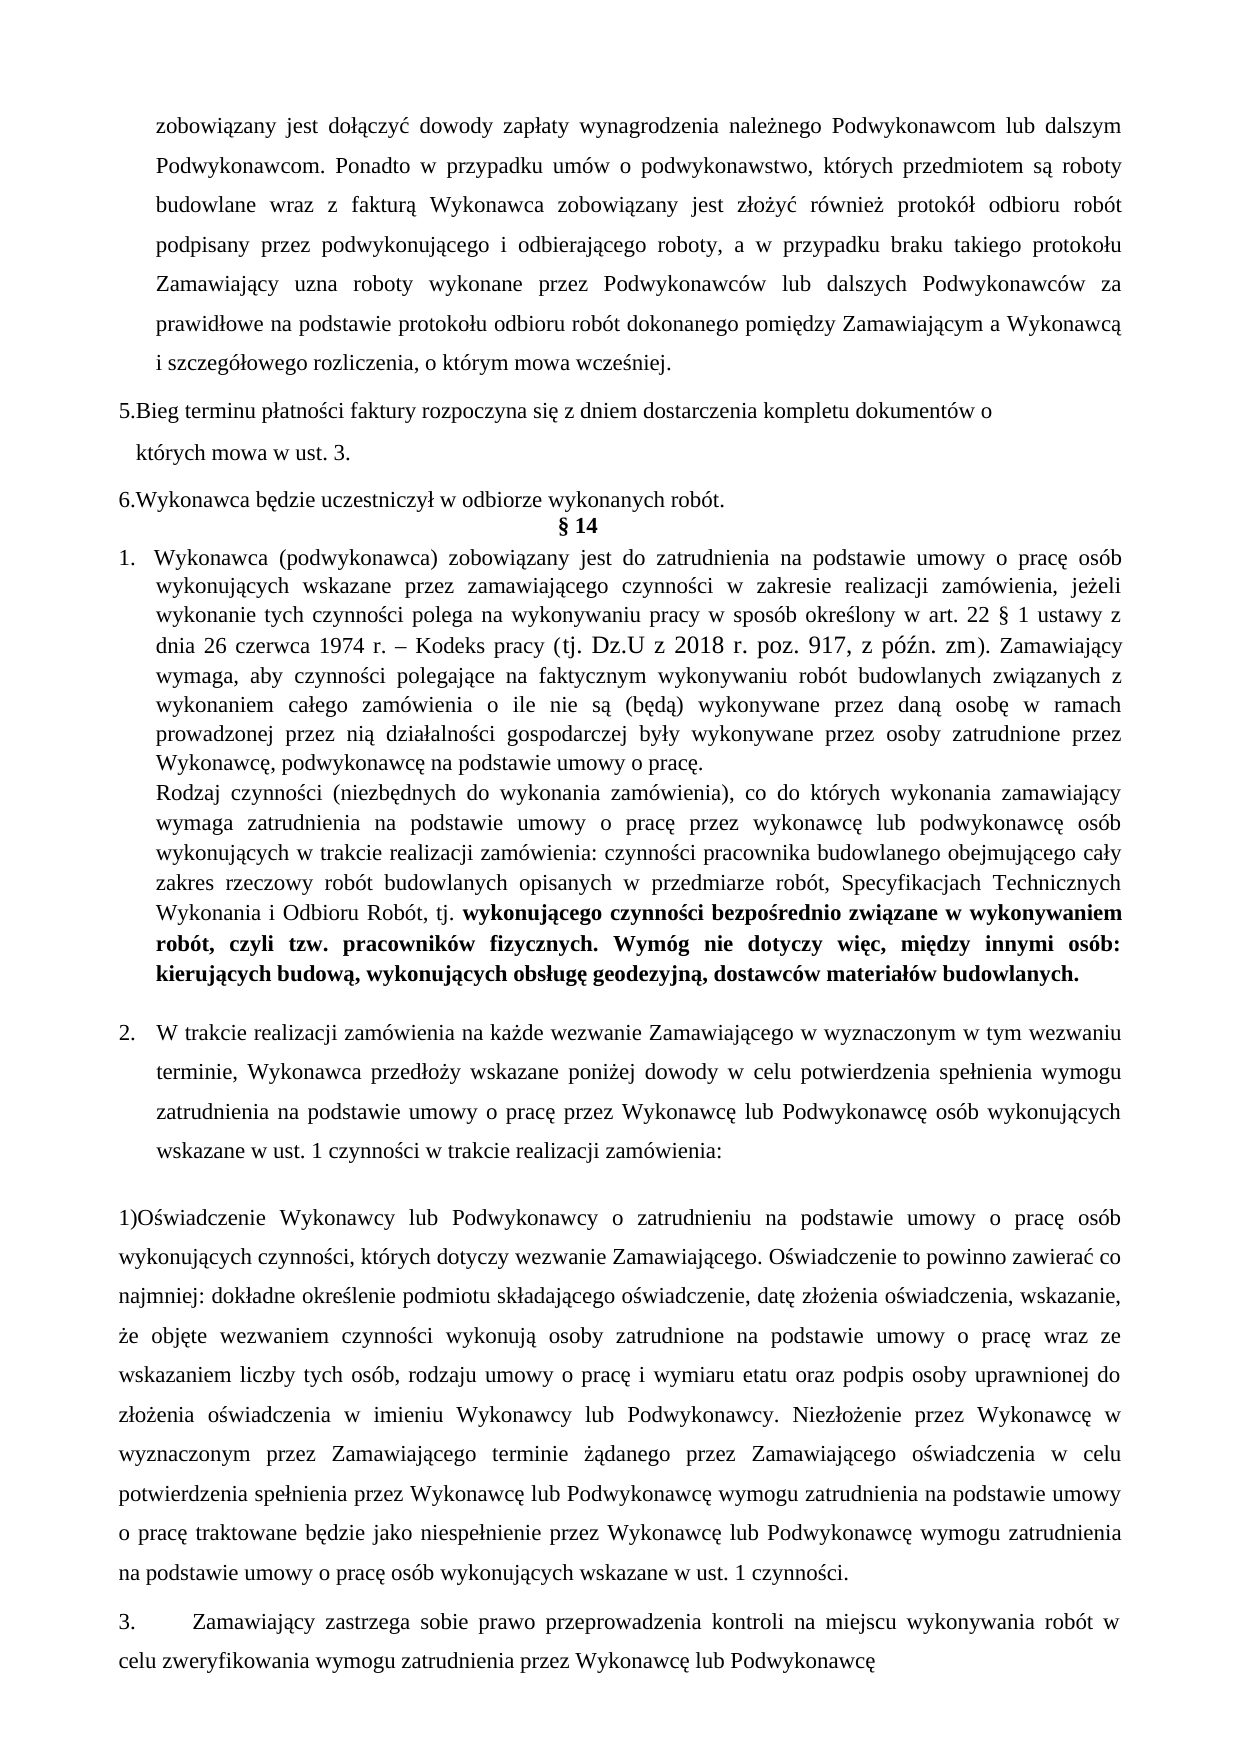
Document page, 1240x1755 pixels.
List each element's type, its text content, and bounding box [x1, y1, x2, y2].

text których mowa w ust. 3. [118, 439, 1123, 466]
text 1. Wykonawca (podwykonawca) zobowiązany jest do zatrudnienia na podstawie umowy o pracę osób wykonujących wskazane przez zamawiającego czynności w zakresie realizacji zamówienia, jeżeli wykonanie tych czynności polega na wykonywaniu pracy w sposób określony w art. 22 § 1 ustawy z dnia 26 czerwca 1974 r. – Kodeks pracy (tj. Dz.U z 2018 r. poz. 917, z późn. zm). Zamawiający wymaga, aby czynności polegające na faktycznym wykonywaniu robót budowlanych związanych z wykonaniem całego zamówienia o ile nie są (będą) wykonywane przez daną osobę w ramach prowadzonej przez nią działalności gospodarczej były wykonywane przez osoby zatrudnione przez Wykonawcę, podwykonawcę na podstawie umowy o pracę. [118, 543, 1123, 775]
text 1)Oświadczenie Wykonawcy lub Podwykonawcy o zatrudnieniu na podstawie umowy o pracę osób wykonujących czynności, których dotyczy wezwanie Zamawiającego. Oświadczenie to powinno zawierać co najmniej: dokładne określenie podmiotu składającego oświadczenie, datę złożenia oświadczenia, wskazanie, że objęte wezwaniem czynności wykonują osoby zatrudnione na podstawie umowy o pracę wraz ze wskazaniem liczby tych osób, rodzaju umowy o pracę i wymiaru etatu oraz podpis osoby uprawnionej do złożenia oświadczenia w imieniu Wykonawcy lub Podwykonawcy. Niezłożenie przez Wykonawcę w wyznaczonym przez Zamawiającego terminie żądanego przez Zamawiającego oświadczenia w celu potwierdzenia spełnienia przez Wykonawcę lub Podwykonawcę wymogu zatrudnienia na podstawie umowy o pracę traktowane będzie jako niespełnienie przez Wykonawcę lub Podwykonawcę wymogu zatrudnienia na podstawie umowy o pracę osób wykonujących wskazane w ust. 1 czynności. [118, 1204, 1123, 1585]
text 5.Bieg terminu płatności faktury rozpoczyna się z dniem dostarczenia kompletu dokumentów o [118, 397, 1123, 423]
text 6.Wykonawca będzie uczestniczył w odbiorze wykonanych robót. [118, 486, 1123, 512]
text zobowiązany jest dołączyć dowody zapłaty wynagrodzenia należnego Podwykonawcom lub dalszym Podwykonawcom. Ponadto w przypadku umów o podwykonawstwo, których przedmiotem są roboty budowlane wraz z fakturą Wykonawca zobowiązany jest złożyć również protokół odbioru robót podpisany przez podwykonującego i odbierającego roboty, a w przypadku braku takiego protokołu Zamawiający uzna roboty wykonane przez Podwykonawców lub dalszych Podwykonawców za prawidłowe na podstawie protokołu odbioru robót dokonanego pomiędzy Zamawiającym a Wykonawcą i szczegółowego rozliczenia, o którym mowa wcześniej. [156, 112, 1123, 375]
list W trakcie realizacji zamówienia na każde wezwanie Zamawiającego w wyznaczonym w tym wezwaniu terminie, Wykonawca przedłoży wskazane poniżej dowody w celu potwierdzenia spełnienia wymogu zatrudnienia na podstawie umowy o pracę przez Wykonawcę lub Podwykonawcę osób wykonujących wskazane w ust. 1 czynności w trakcie realizacji zamówienia: [118, 1019, 1123, 1164]
text Rodzaj czynności (niezbędnych do wykonania zamówienia), co do których wykonania zamawiający wymaga zatrudnienia na podstawie umowy o pracę przez wykonawcę lub podwykonawcę osób wykonujących w trakcie realizacji zamówienia: czynności pracownika budowlanego obejmującego cały zakres rzeczowy robót budowlanych opisanych w przedmiarze robót, Specyfikacjach Technicznych Wykonania i Odbioru Robót, tj. wykonującego czynności bezpośrednio związane w wykonywaniem robót, czyli tzw. pracowników fizycznych. Wymóg nie dotyczy więc, między innymi osób: kierujących budową, wykonujących obsługę geodezyjną, dostawców materiałów budowlanych. [156, 779, 1123, 986]
text § 14 [558, 512, 1123, 539]
list Zamawiający zastrzega sobie prawo przeprowadzenia kontroli na miejscu wykonywania robót w celu zweryfikowania wymogu zatrudnienia przez Wykonawcę lub Podwykonawcę [118, 1608, 1121, 1674]
